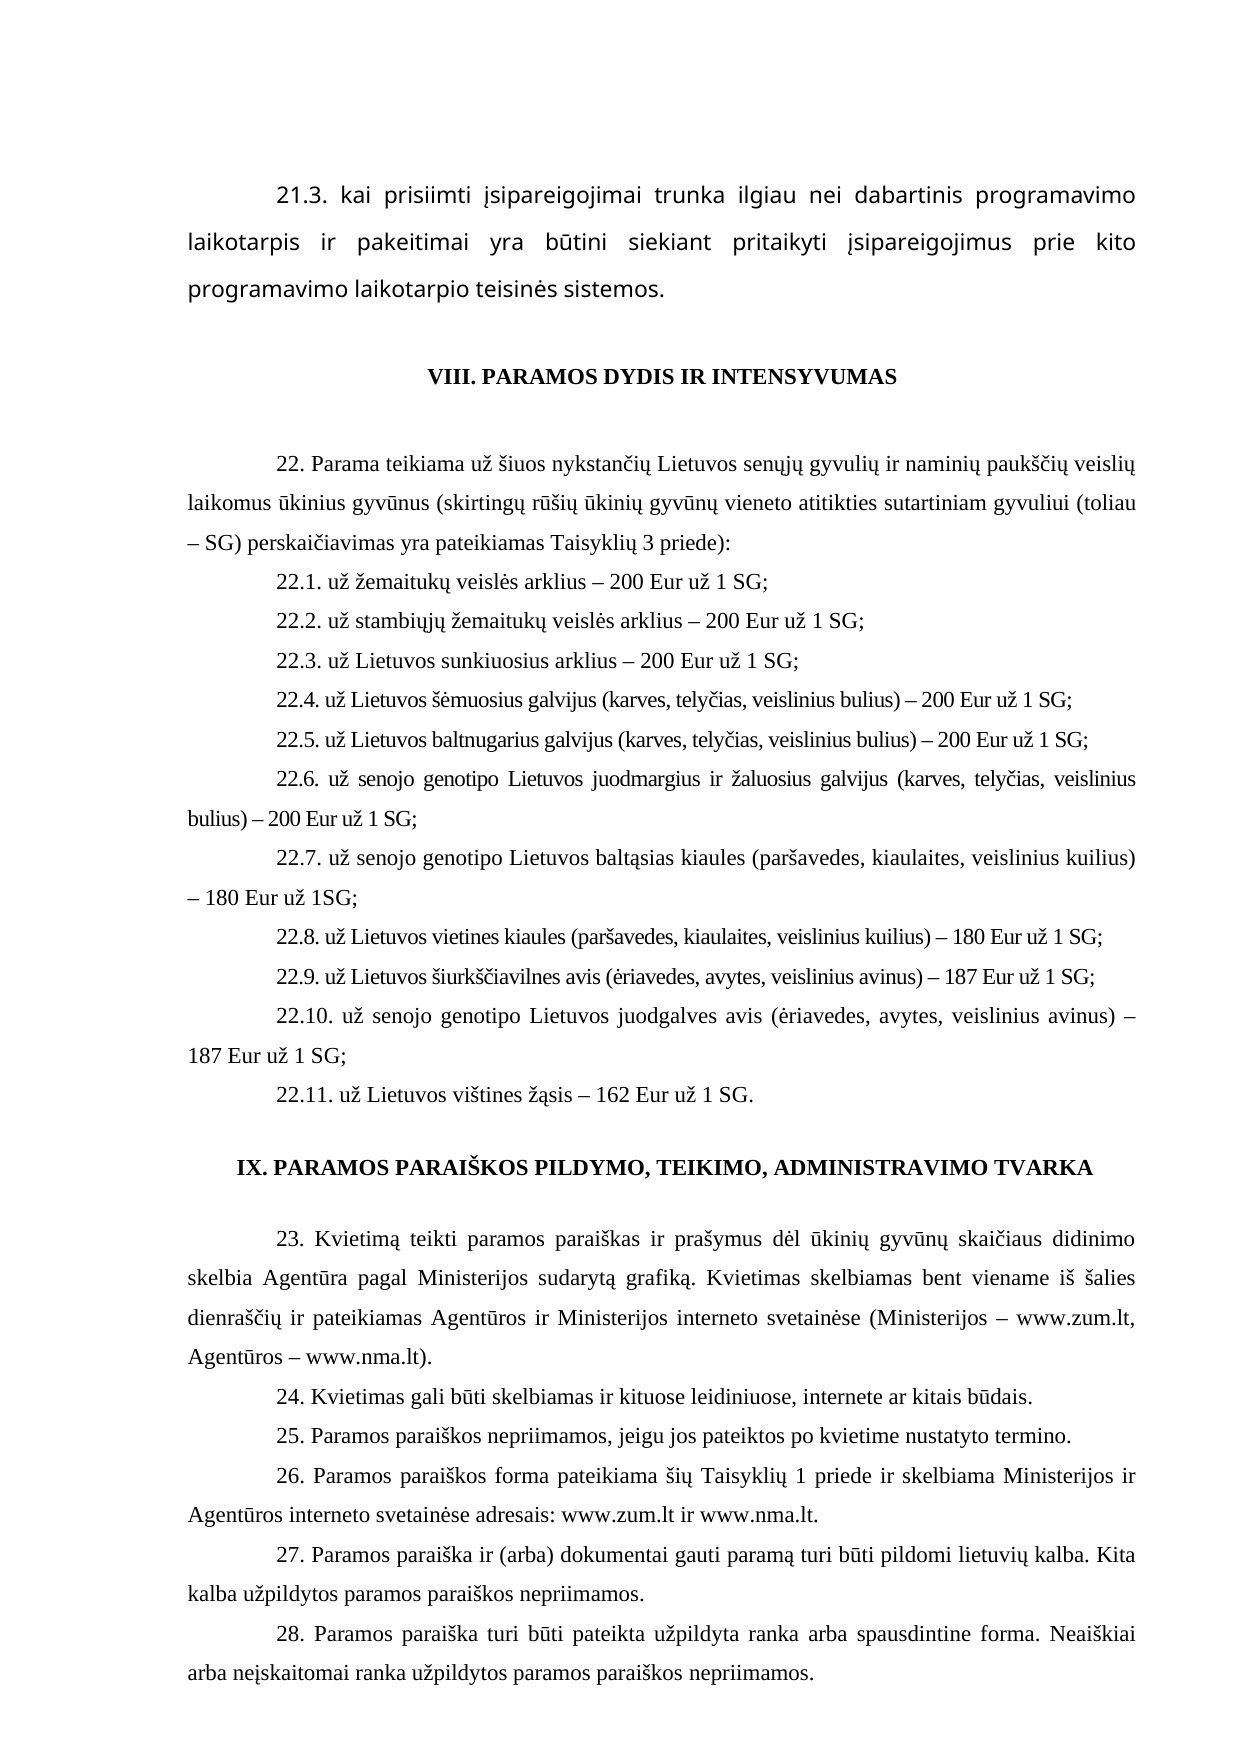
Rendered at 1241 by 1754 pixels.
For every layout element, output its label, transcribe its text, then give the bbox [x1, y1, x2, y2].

text 22.3. už Lietuvos sunkiuosius arklius – 200 Eur už 1 SG; [187, 647, 1137, 673]
text VIII. PARAMOS DYDIS IR INTENSYVUMAS [187, 363, 1137, 389]
text 28. Paramos paraiška turi būti pateikta užpildyta ranka arba spausdintine forma. Neaiškiai arba neįskaitomai ranka užpildytos paramos paraiškos nepriimamos. [187, 1620, 1137, 1686]
text 22.4. už Lietuvos šėmuosius galvijus (karves, telyčias, veislinius bulius) – 200 Eur už 1 SG; [187, 686, 1137, 713]
text 22.1. už žemaitukų veislės arklius – 200 Eur už 1 SG; [187, 568, 1137, 594]
text 22.8. už Lietuvos vietines kiaules (paršavedes, kiaulaites, veislinius kuilius) – 180 Eur už 1 SG; [187, 923, 1137, 950]
text 22.2. už stambiųjų žemaitukų veislės arklius – 200 Eur už 1 SG; [187, 607, 1137, 634]
text 23. Kvietimą teikti paramos paraiškas ir prašymus dėl ūkinių gyvūnų skaičiaus didinimo skelbia Agentūra pagal Ministerijos sudarytą grafiką. Kvietimas skelbiamas bent viename iš šalies dienraščių ir pateikiamas Agentūros ir Ministerijos interneto svetainėse (Ministerijos – www.zum.lt, Agentūros – www.nma.lt). [187, 1225, 1137, 1370]
text 22.9. už Lietuvos šiurkščiavilnes avis (ėriavedes, avytes, veislinius avinus) – 187 Eur už 1 SG; [187, 963, 1137, 989]
text 22.10. už senojo genotipo Lietuvos juodgalves avis (ėriavedes, avytes, veislinius avinus) – 187 Eur už 1 SG; [187, 1002, 1137, 1068]
text 22.7. už senojo genotipo Lietuvos baltąsias kiaules (paršavedes, kiaulaites, veislinius kuilius) – 180 Eur už 1SG; [187, 844, 1137, 910]
text 22.5. už Lietuvos baltnugarius galvijus (karves, telyčias, veislinius bulius) – 200 Eur už 1 SG; [187, 726, 1137, 752]
text 22.11. už Lietuvos vištines žąsis – 162 Eur už 1 SG. [187, 1081, 1137, 1108]
text 25. Paramos paraiškos nepriimamos, jeigu jos pateiktos po kvietime nustatyto termino. [187, 1422, 1137, 1449]
text 26. Paramos paraiškos forma pateikiama šių Taisyklių 1 priede ir skelbiama Ministerijos ir Agentūros interneto svetainėse adresais: www.zum.lt ir www.nma.lt. [187, 1462, 1137, 1528]
text 21.3. kai prisiimti įsipareigojimai trunka ilgiau nei dabartinis programavimo laikotarpis ir pakeitimai yra būtini siekiant pritaikyti įsipareigojimus prie kito programavimo laikotarpio teisinės sistemos. [187, 179, 1137, 304]
text 27. Paramos paraiška ir (arba) dokumentai gauti paramą turi būti pildomi lietuvių kalba. Kita kalba užpildytos paramos paraiškos nepriimamos. [187, 1541, 1137, 1607]
text 24. Kvietimas gali būti skelbiamas ir kituose leidiniuose, internete ar kitais būdais. [187, 1383, 1137, 1409]
text IX. PARAMOS PARAIŠKOS PILDYMO, TEIKIMO, ADMINISTRAVIMO TVARKA [187, 1154, 1137, 1181]
text 22. Parama teikiama už šiuos nykstančių Lietuvos senųjų gyvulių ir naminių paukščių veislių laikomus ūkinius gyvūnus (skirtingų rūšių ūkinių gyvūnų vieneto atitikties sutartiniam gyvuliui (toliau – SG) perskaičiavimas yra pateikiamas Taisyklių 3 priede): [187, 449, 1137, 555]
text 22.6. už senojo genotipo Lietuvos juodmargius ir žaluosius galvijus (karves, telyčias, veislinius bulius) – 200 Eur už 1 SG; [187, 765, 1137, 831]
